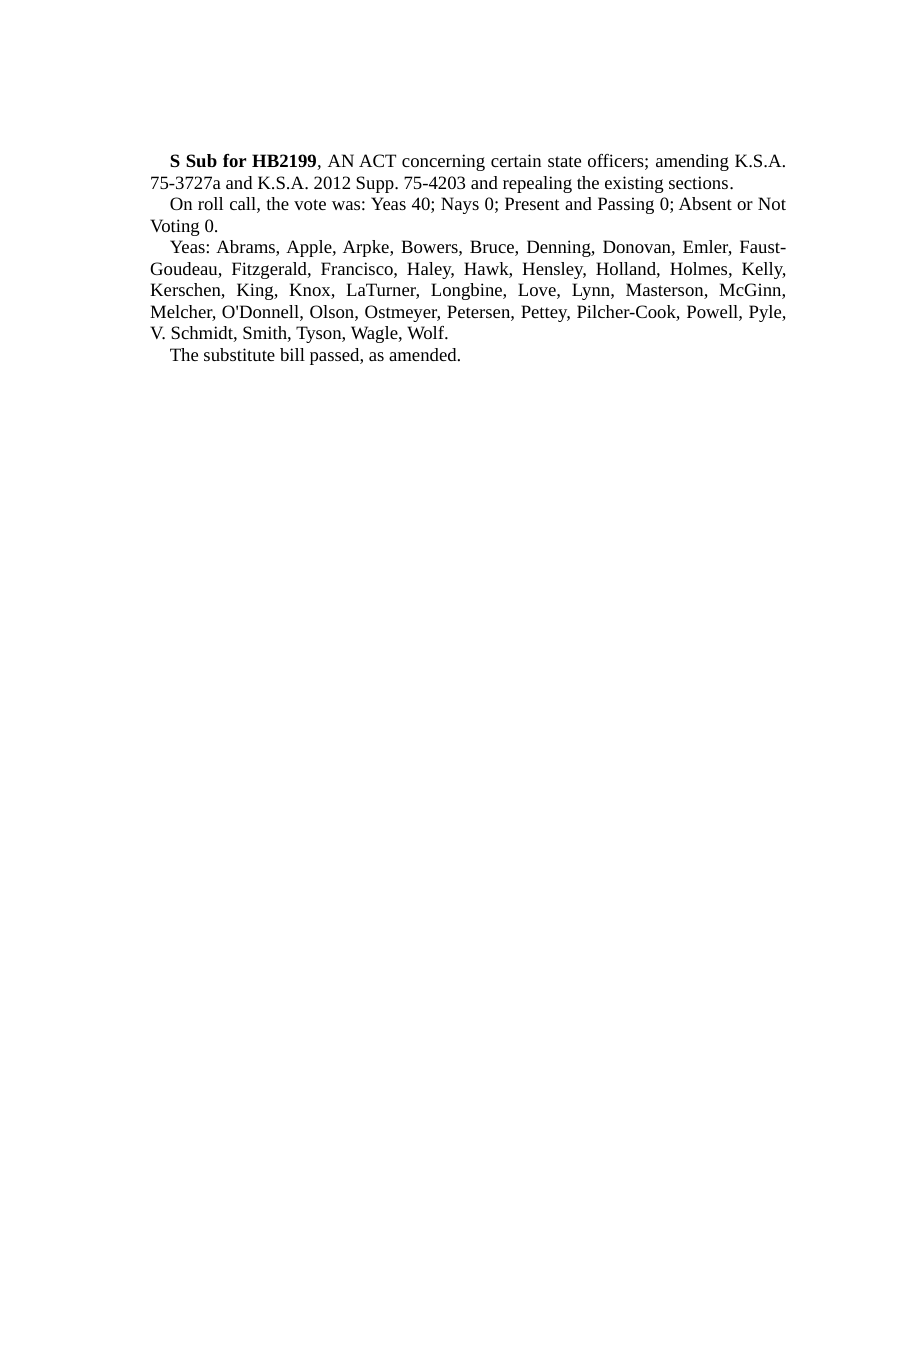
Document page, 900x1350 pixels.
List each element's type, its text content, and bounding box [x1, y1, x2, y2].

text The substitute bill passed, as amended. [150, 344, 787, 366]
text Yeas: Abrams, Apple, Arpke, Bowers, Bruce, Denning, Donovan, Emler, Faust-Goudeau, Fitzgerald, Francisco, Haley, Hawk, Hensley, Holland, Holmes, Kelly, Kerschen, King, Knox, LaTurner, Longbine, Love, Lynn, Masterson, McGinn, Melcher, O'Donnell, Olson, Ostmeyer, Petersen, Pettey, Pilcher-Cook, Powell, Pyle, V. Schmidt, Smith, Tyson, Wagle, Wolf. [150, 236, 787, 344]
text S Sub for HB2199, AN ACT concerning certain state officers; amending K.S.A. 75-3727a and K.S.A. 2012 Supp. 75-4203 and repealing the existing sections. [150, 150, 787, 193]
text On roll call, the vote was: Yeas 40; Nays 0; Present and Passing 0; Absent or Not Voting 0. [150, 193, 787, 236]
